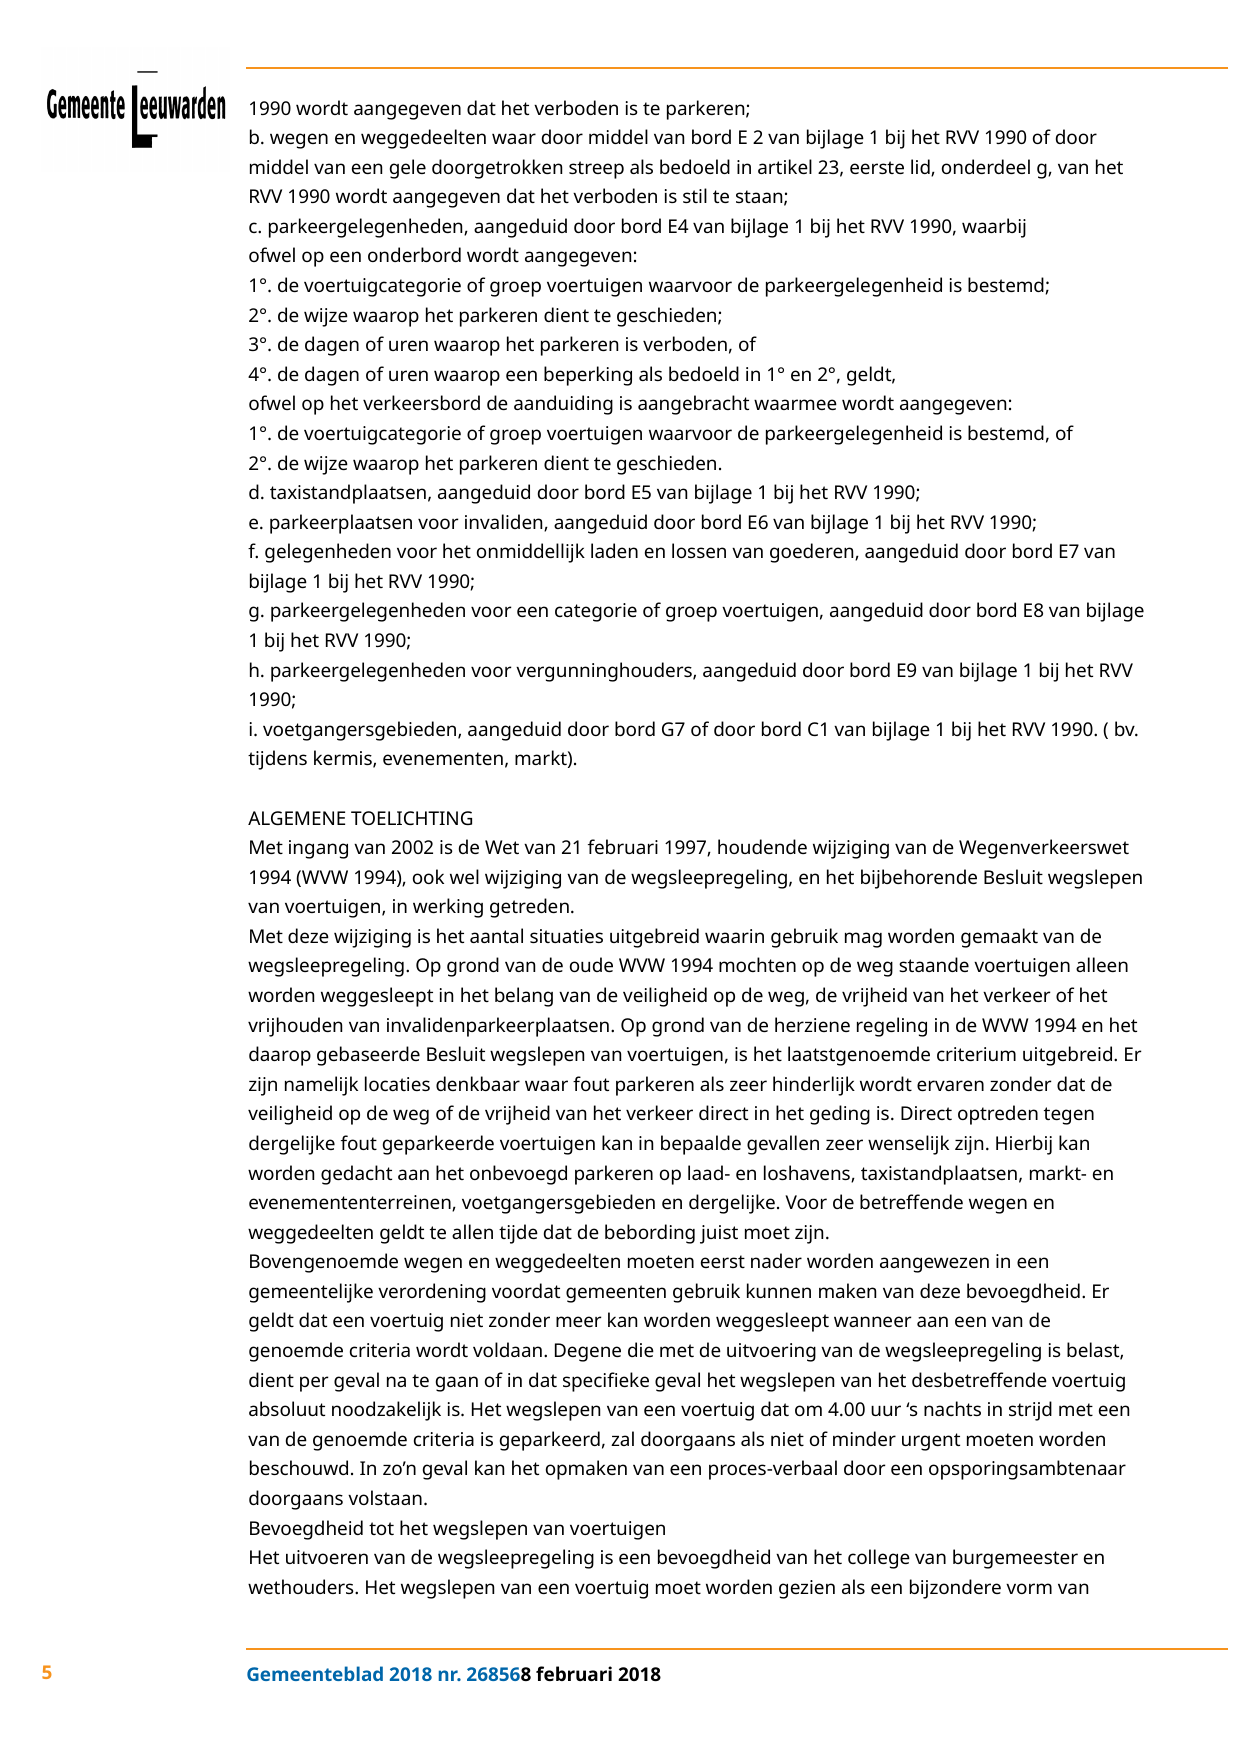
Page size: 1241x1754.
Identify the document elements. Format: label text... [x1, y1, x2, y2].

text 4°. de dagen of uren waarop een beperking als bedoeld in 1° en 2°, geldt, [248, 361, 1152, 387]
text g. parkeergelegenheden voor een categorie of groep voertuigen, aangeduid door bord E8 van bijlage 1 bij het RVV 1990; [248, 598, 1152, 653]
text Met deze wijziging is het aantal situaties uitgebreid waarin gebruik mag worden gemaakt van de wegsleepregeling. Op grond van de oude WVW 1994 mochten op de weg staande voertuigen alleen worden weggesleept in het belang van de veiligheid op de weg, de vrijheid van het verkeer of het vrijhouden van invalidenparkeerplaatsen. Op grond van de herziene regeling in de WVW 1994 en het daarop gebaseerde Besluit wegslepen van voertuigen, is het laatstgenoemde criterium uitgebreid. Er zijn namelijk locaties denkbaar waar fout parkeren als zeer hinderlijk wordt ervaren zonder dat de veiligheid op de weg of de vrijheid van het verkeer direct in het geding is. Direct optreden tegen dergelijke fout geparkeerde voertuigen kan in bepaalde gevallen zeer wenselijk zijn. Hierbij kan worden gedacht aan het onbevoegd parkeren op laad- en loshavens, taxistandplaatsen, markt- en evenemententerreinen, voetgangersgebieden en dergelijke. Voor de betreffende wegen en weggedeelten geldt te allen tijde dat de bebording juist moet zijn. [248, 923, 1152, 1245]
text ALGEMENE TOELICHTING [248, 805, 1152, 831]
text Met ingang van 2002 is de Wet van 21 februari 1997, houdende wijziging van de Wegenverkeerswet 1994 (WVW 1994), ook wel wijziging van de wegsleepregeling, en het bijbehorende Besluit wegslepen van voertuigen, in werking getreden. [248, 834, 1152, 919]
text d. taxistandplaatsen, aangeduid door bord E5 van bijlage 1 bij het RVV 1990; [248, 479, 1152, 505]
text 1°. de voertuigcategorie of groep voertuigen waarvoor de parkeergelegenheid is bestemd, of [248, 420, 1152, 446]
text Het uitvoeren van de wegsleepregeling is een bevoegdheid van het college van burgemeester en wethouders. Het wegslepen van een voertuig moet worden gezien als een bijzondere vorm van [248, 1544, 1152, 1600]
text 2°. de wijze waarop het parkeren dient te geschieden; [248, 302, 1152, 328]
text e. parkeerplaatsen voor invaliden, aangeduid door bord E6 van bijlage 1 bij het RVV 1990; [248, 509, 1152, 535]
text ofwel op een onderbord wordt aangegeven: [248, 243, 1152, 268]
picture [41, 47, 231, 172]
text b. wegen en weggedeelten waar door middel van bord E 2 van bijlage 1 bij het RVV 1990 of door middel van een gele doorgetrokken streep als bedoeld in artikel 23, eerste lid, onderdeel g, van het RVV 1990 wordt aangegeven dat het verboden is stil te staan; [248, 124, 1152, 209]
text c. parkeergelegenheden, aangeduid door bord E4 van bijlage 1 bij het RVV 1990, waarbij [248, 213, 1152, 239]
text h. parkeergelegenheden voor vergunninghouders, aangeduid door bord E9 van bijlage 1 bij het RVV 1990; [248, 657, 1152, 712]
text Bovengenoemde wegen en weggedeelten moeten eerst nader worden aangewezen in een gemeentelijke verordening voordat gemeenten gebruik kunnen maken van deze bevoegdheid. Er geldt dat een voertuig niet zonder meer kan worden weggesleept wanneer aan een van de genoemde criteria wordt voldaan. Degene die met de uitvoering van de wegsleepregeling is belast, dient per geval na te gaan of in dat specifieke geval het wegslepen van het desbetreffende voertuig absoluut noodzakelijk is. Het wegslepen van een voertuig dat om 4.00 uur ‘s nachts in strijd met een van de genoemde criteria is geparkeerd, zal doorgaans als niet of minder urgent moeten worden beschouwd. In zo’n geval kan het opmaken van een proces-verbaal door een opsporingsambtenaar doorgaans volstaan. [248, 1248, 1152, 1511]
text f. gelegenheden voor het onmiddellijk laden en lossen van goederen, aangeduid door bord E7 van bijlage 1 bij het RVV 1990; [248, 538, 1152, 594]
text 3°. de dagen of uren waarop het parkeren is verboden, of [248, 331, 1152, 357]
text 2°. de wijze waarop het parkeren dient te geschieden. [248, 450, 1152, 476]
text Bevoegdheid tot het wegslepen van voertuigen [248, 1515, 1152, 1541]
text ofwel op het verkeersbord de aanduiding is aangebracht waarmee wordt aangegeven: [248, 391, 1152, 416]
text 1°. de voertuigcategorie of groep voertuigen waarvoor de parkeergelegenheid is bestemd; [248, 272, 1152, 298]
text 1990 wordt aangegeven dat het verboden is te parkeren; [248, 95, 1152, 121]
text i. voetgangersgebieden, aangeduid door bord G7 of door bord C1 van bijlage 1 bij het RVV 1990. ( bv. tijdens kermis, evenementen, markt). [248, 716, 1152, 771]
